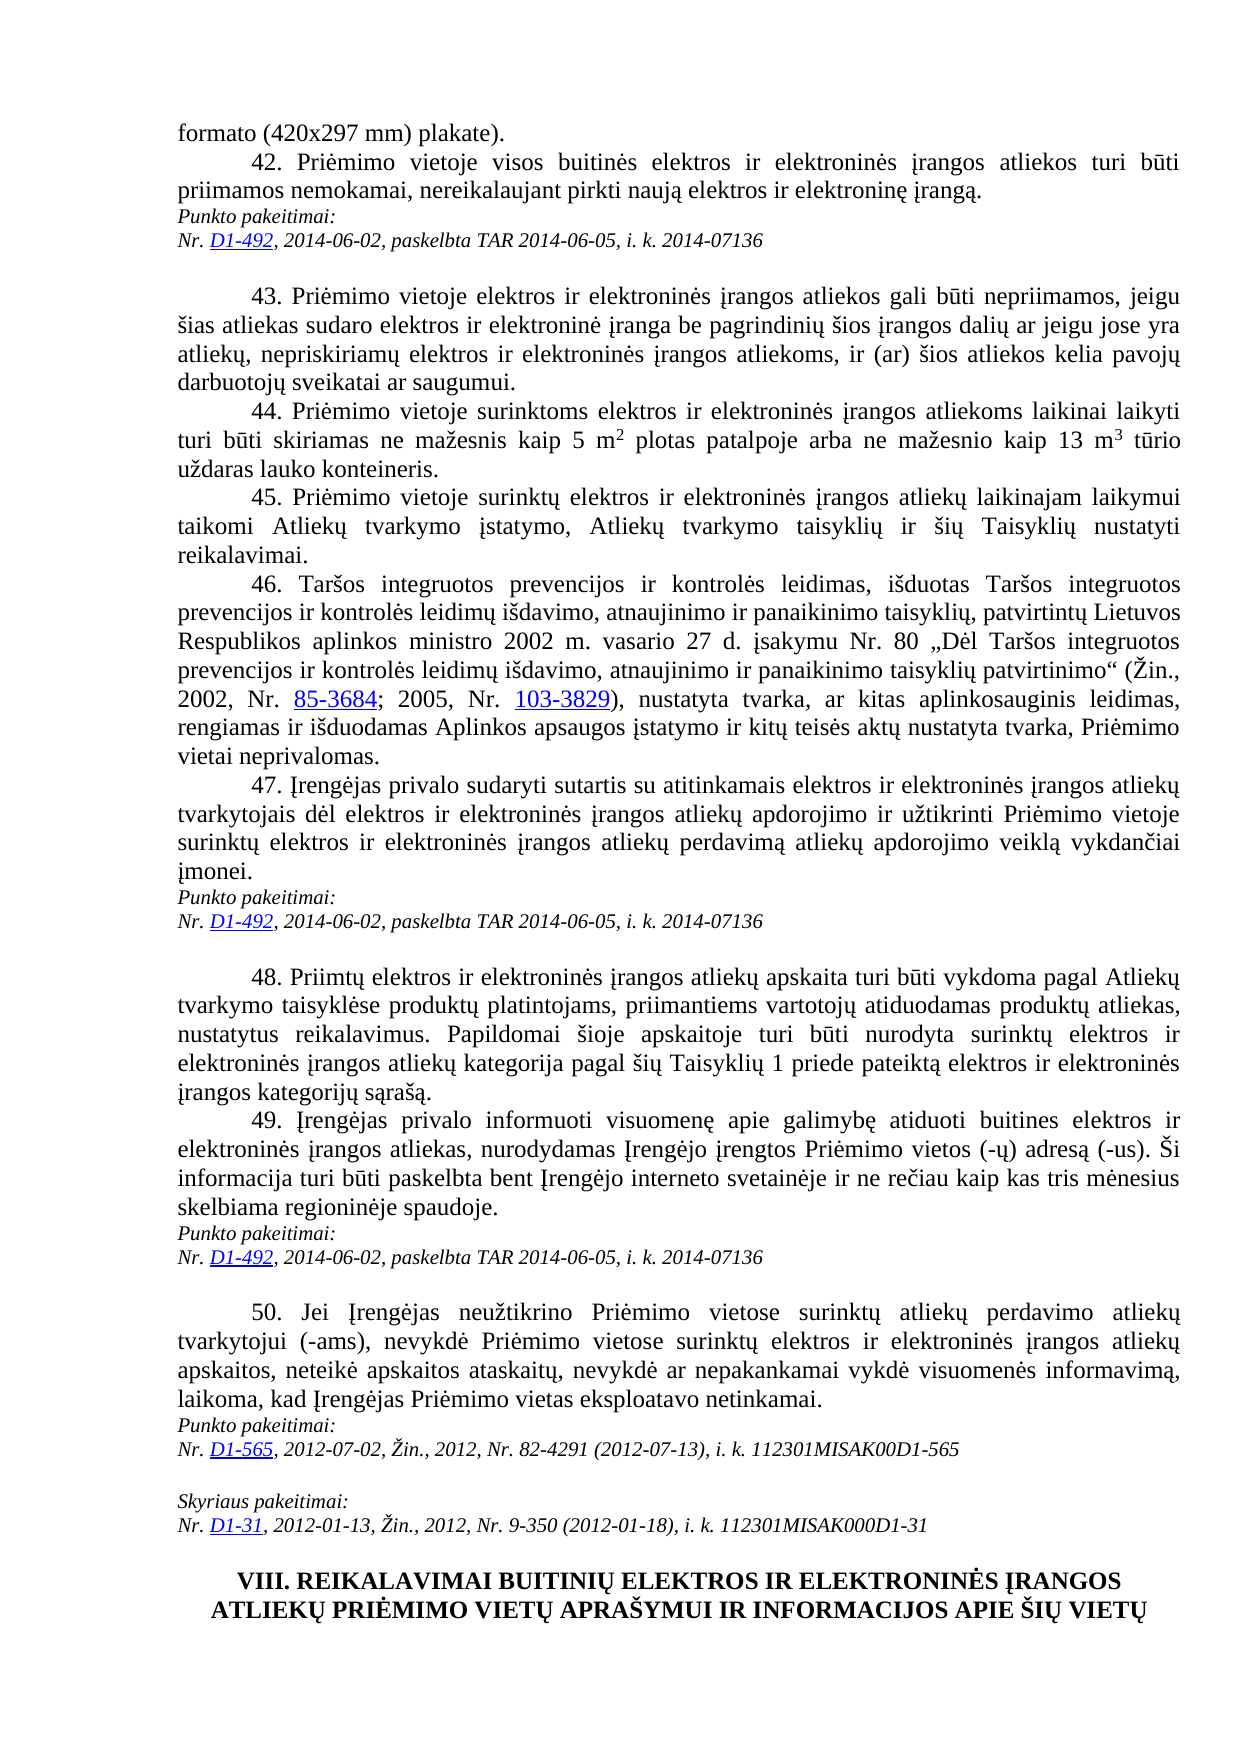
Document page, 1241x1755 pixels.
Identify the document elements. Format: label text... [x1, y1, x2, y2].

text 50. Jei Įrengėjas neužtikrino Priėmimo vietose surinktų atliekų perdavimo atliekų tvarkytojui (-ams), nevykdė Priėmimo vietose surinktų elektros ir elektroninės įrangos atliekų apskaitos, neteikė apskaitos ataskaitų, nevykdė ar nepakankamai vykdė visuomenės informavimą, laikoma, kad Įrengėjas Priėmimo vietas eksploatavo netinkamai. [177, 1297, 1181, 1412]
text 49. Įrengėjas privalo informuoti visuomenę apie galimybę atiduoti buitines elektros ir elektroninės įrangos atliekas, nurodydamas Įrengėjo įrengtos Priėmimo vietos (-ų) adresą (-us). Ši informacija turi būti paskelbta bent Įrengėjo interneto svetainėje ir ne rečiau kaip kas tris mėnesius skelbiama regioninėje spaudoje. [177, 1106, 1181, 1221]
text Nr. D1-492, 2014-06-02, paskelbta TAR 2014-06-05, i. k. 2014-07136 [177, 1245, 1181, 1269]
text 47. Įrengėjas privalo sudaryti sutartis su atitinkamais elektros ir elektroninės įrangos atliekų tvarkytojais dėl elektros ir elektroninės įrangos atliekų apdorojimo ir užtikrinti Priėmimo vietoje surinktų elektros ir elektroninės įrangos atliekų perdavimą atliekų apdorojimo veiklą vykdančiai įmonei. [177, 770, 1181, 885]
text Punkto pakeitimai: [177, 1221, 1181, 1245]
text Punkto pakeitimai: [177, 1412, 1181, 1437]
text VIII. REIKALAVIMAI BUITINIŲ ELEKTROS IR ELEKTRONINĖS ĮRANGOS ATLIEKŲ PRIĖMIMO VIETŲ APRAŠYMUI IR INFORMACIJOS APIE ŠIŲ VIETŲ [177, 1566, 1181, 1624]
text 45. Priėmimo vietoje surinktų elektros ir elektroninės įrangos atliekų laikinajam laikymui taikomi Atliekų tvarkymo įstatymo, Atliekų tvarkymo taisyklių ir šių Taisyklių nustatyti reikalavimai. [177, 482, 1181, 569]
text Punkto pakeitimai: [177, 204, 1181, 228]
text Skyriaus pakeitimai: [177, 1489, 1181, 1513]
text 48. Priimtų elektros ir elektroninės įrangos atliekų apskaita turi būti vykdoma pagal Atliekų tvarkymo taisyklėse produktų platintojams, priimantiems vartotojų atiduodamas produktų atliekas, nustatytus reikalavimus. Papildomai šioje apskaitoje turi būti nurodyta surinktų elektros ir elektroninės įrangos atliekų kategorija pagal šių Taisyklių 1 priede pateiktą elektros ir elektroninės įrangos kategorijų sąrašą. [177, 962, 1181, 1106]
text 43. Priėmimo vietoje elektros ir elektroninės įrangos atliekos gali būti nepriimamos, jeigu šias atliekas sudaro elektros ir elektroninė įranga be pagrindinių šios įrangos dalių ar jeigu jose yra atliekų, nepriskiriamų elektros ir elektroninės įrangos atliekoms, ir (ar) šios atliekos kelia pavojų darbuotojų sveikatai ar saugumui. [177, 281, 1181, 396]
text 44. Priėmimo vietoje surinktoms elektros ir elektroninės įrangos atliekoms laikinai laikyti turi būti skiriamas ne mažesnis kaip 5 m2 plotas patalpoje arba ne mažesnio kaip 13 m3 tūrio uždaras lauko konteineris. [177, 396, 1181, 482]
text 42. Priėmimo vietoje visos buitinės elektros ir elektroninės įrangos atliekos turi būti priimamos nemokamai, nereikalaujant pirkti naują elektros ir elektroninę įrangą. [177, 147, 1181, 204]
text Nr. D1-565, 2012-07-02, Žin., 2012, Nr. 82-4291 (2012-07-13), i. k. 112301MISAK00D1-565 [177, 1437, 1181, 1461]
text Nr. D1-31, 2012-01-13, Žin., 2012, Nr. 9-350 (2012-01-18), i. k. 112301MISAK000D1-31 [177, 1513, 1181, 1537]
text formato (420x297 mm) plakate). [177, 118, 1181, 147]
text Nr. D1-492, 2014-06-02, paskelbta TAR 2014-06-05, i. k. 2014-07136 [177, 909, 1181, 933]
text Nr. D1-492, 2014-06-02, paskelbta TAR 2014-06-05, i. k. 2014-07136 [177, 228, 1181, 252]
text 46. Taršos integruotos prevencijos ir kontrolės leidimas, išduotas Taršos integruotos prevencijos ir kontrolės leidimų išdavimo, atnaujinimo ir panaikinimo taisyklių, patvirtintų Lietuvos Respublikos aplinkos ministro 2002 m. vasario 27 d. įsakymu Nr. 80 „Dėl Taršos integruotos prevencijos ir kontrolės leidimų išdavimo, atnaujinimo ir panaikinimo taisyklių patvirtinimo“ (Žin., 2002, Nr. 85-3684; 2005, Nr. 103-3829), nustatyta tvarka, ar kitas aplinkosauginis leidimas, rengiamas ir išduodamas Aplinkos apsaugos įstatymo ir kitų teisės aktų nustatyta tvarka, Priėmimo vietai neprivalomas. [177, 569, 1181, 770]
text Punkto pakeitimai: [177, 885, 1181, 909]
